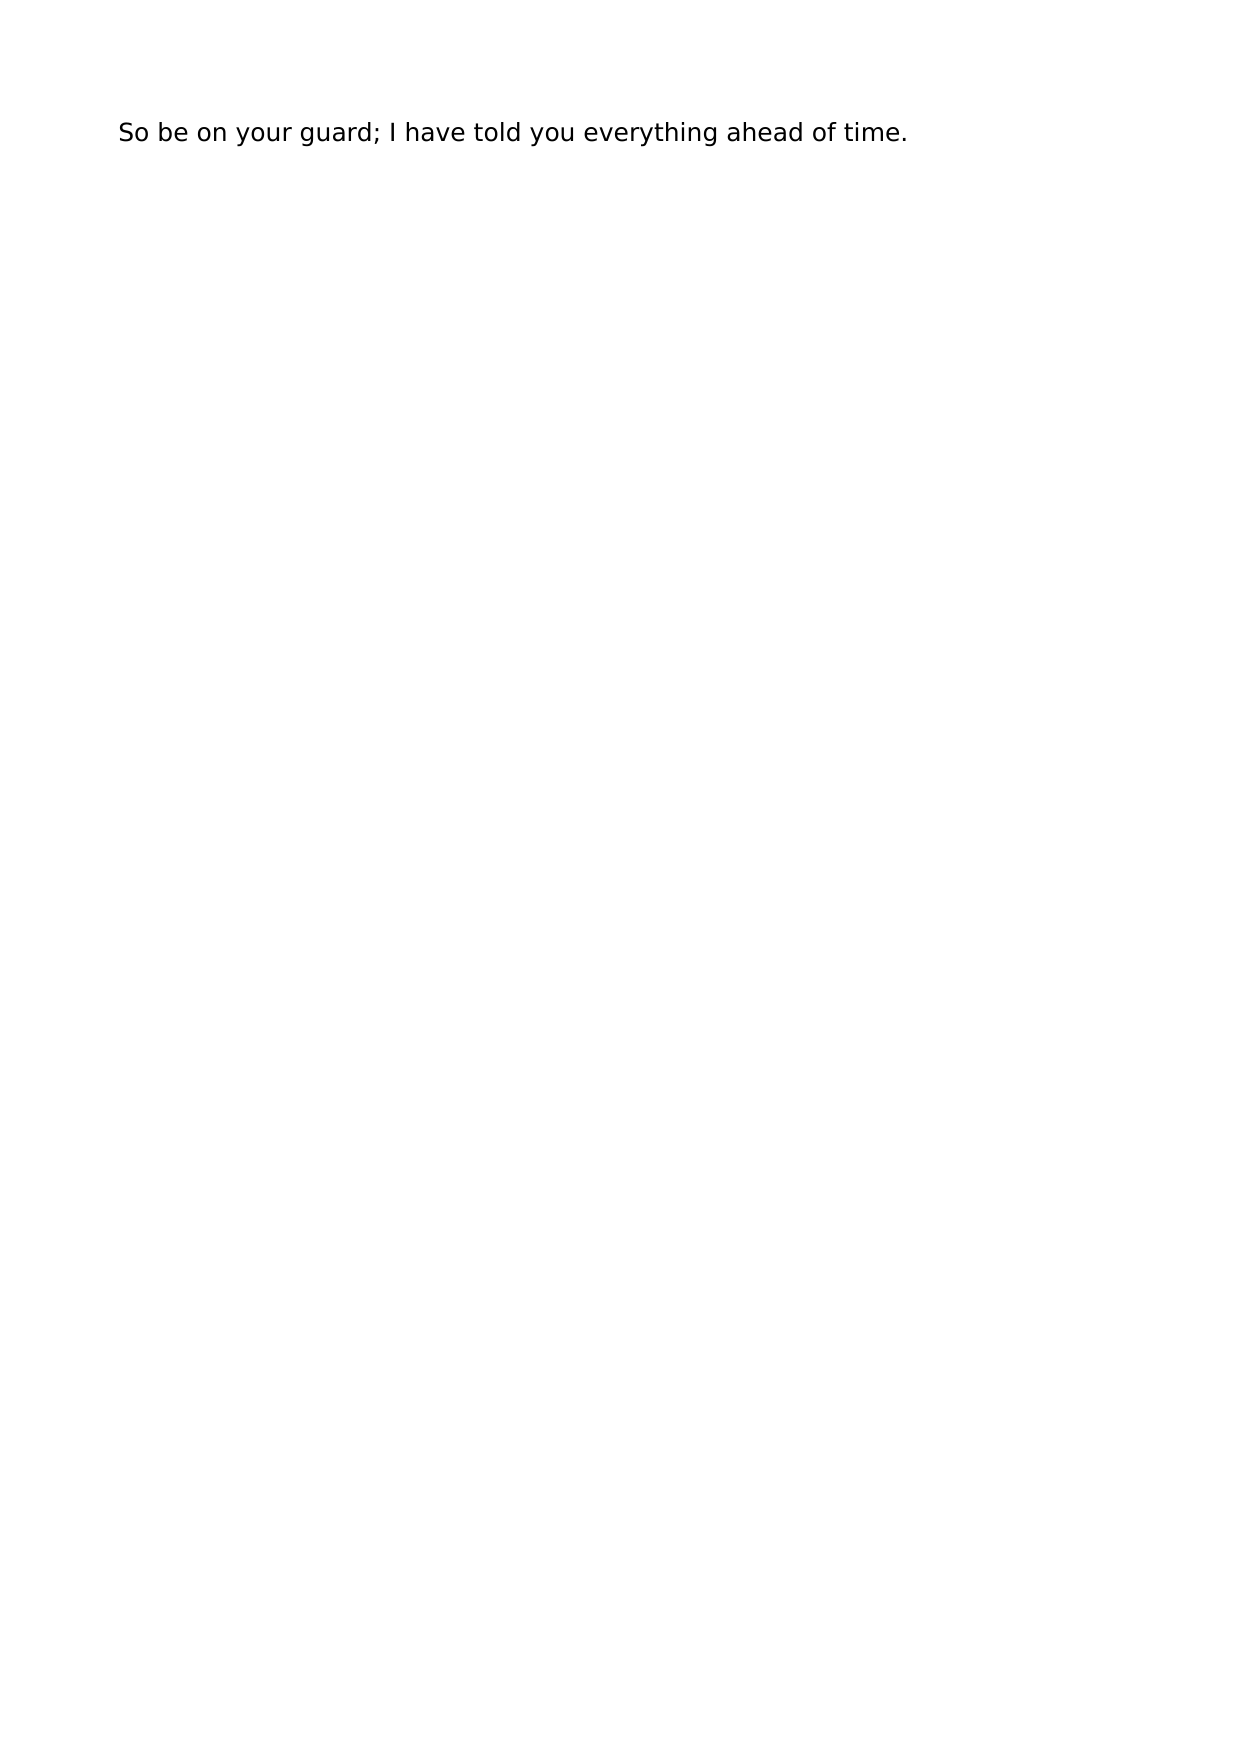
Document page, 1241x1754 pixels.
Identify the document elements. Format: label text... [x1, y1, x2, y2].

text So be on your guard; I have told you everything ahead of time. [118, 118, 1122, 147]
